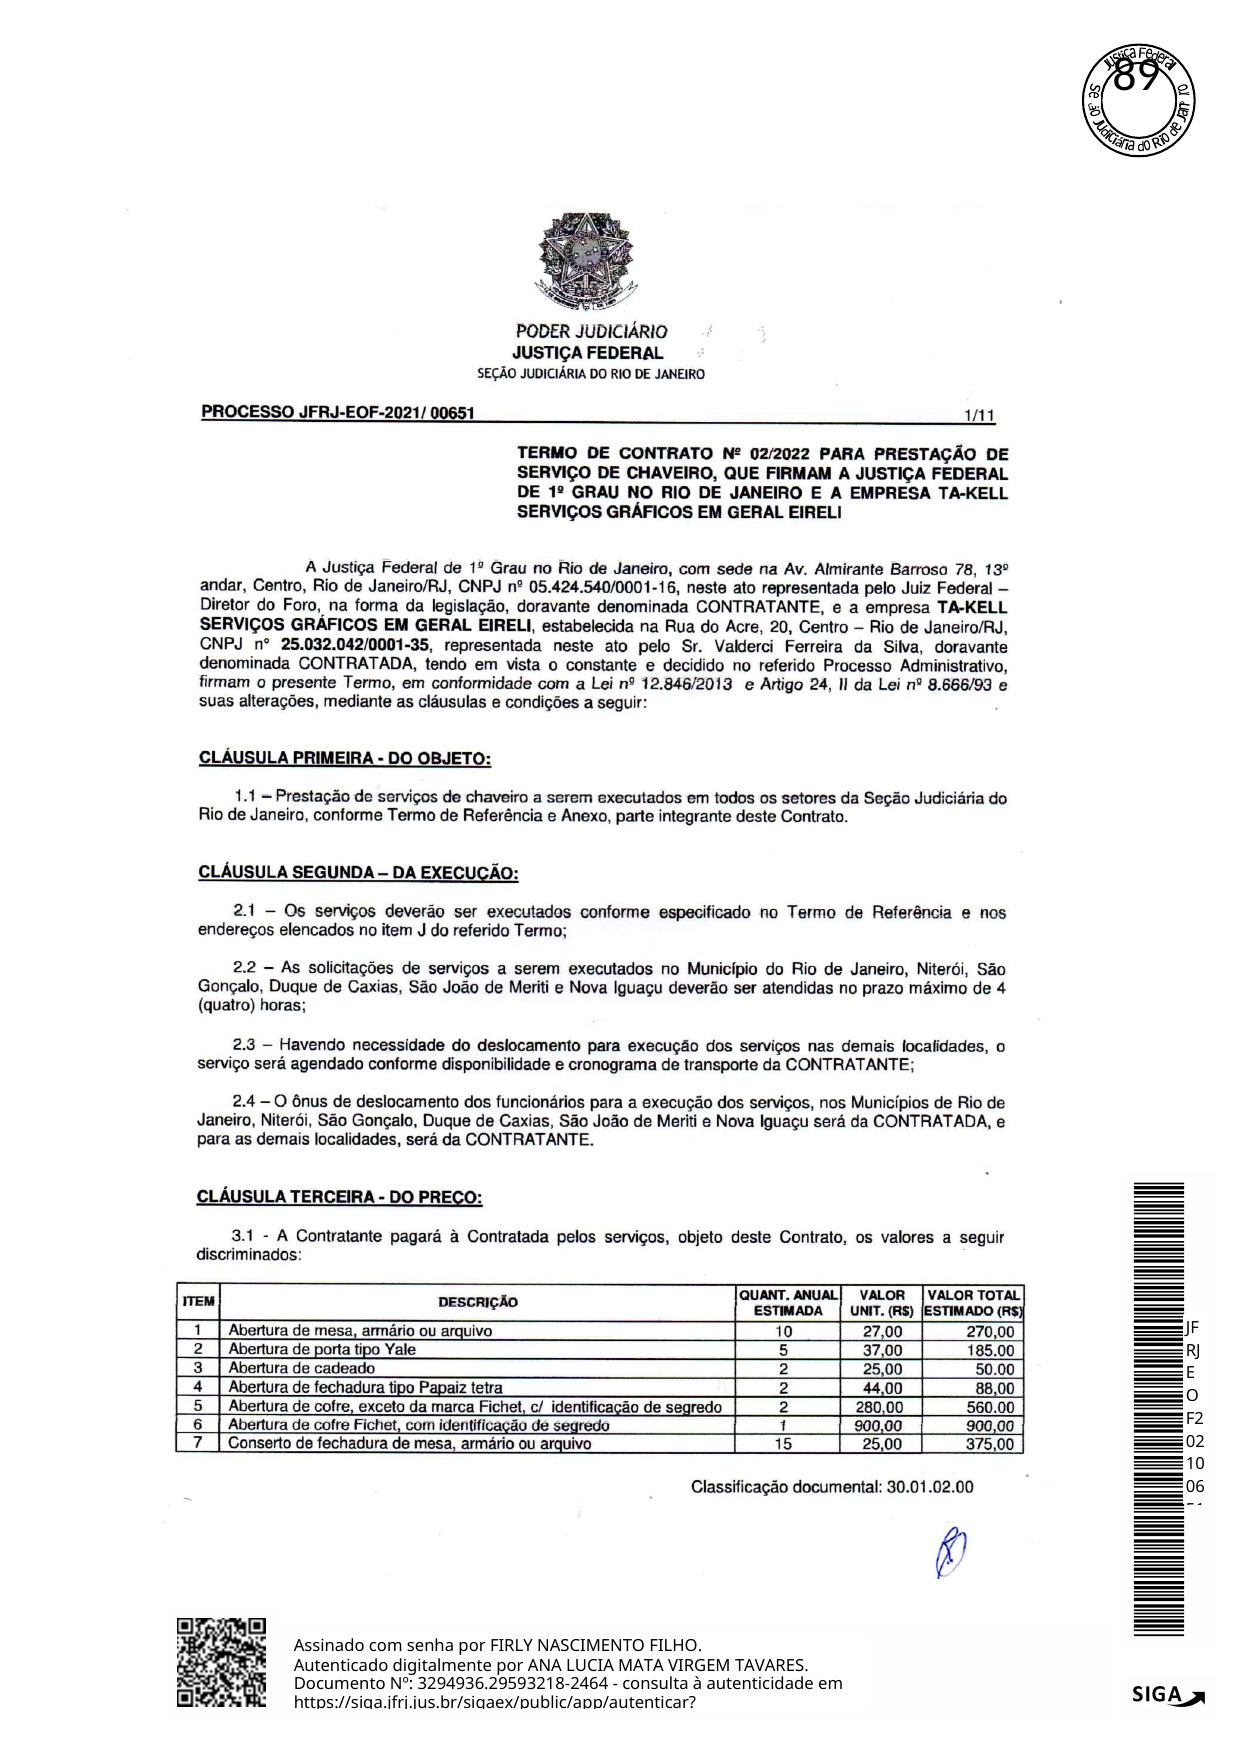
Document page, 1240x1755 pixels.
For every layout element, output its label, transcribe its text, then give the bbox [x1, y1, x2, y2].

text e [1179, 97, 1193, 105]
text JFRJEOF202100651V01 [1186, 1316, 1206, 1504]
text ç [1087, 98, 1101, 106]
